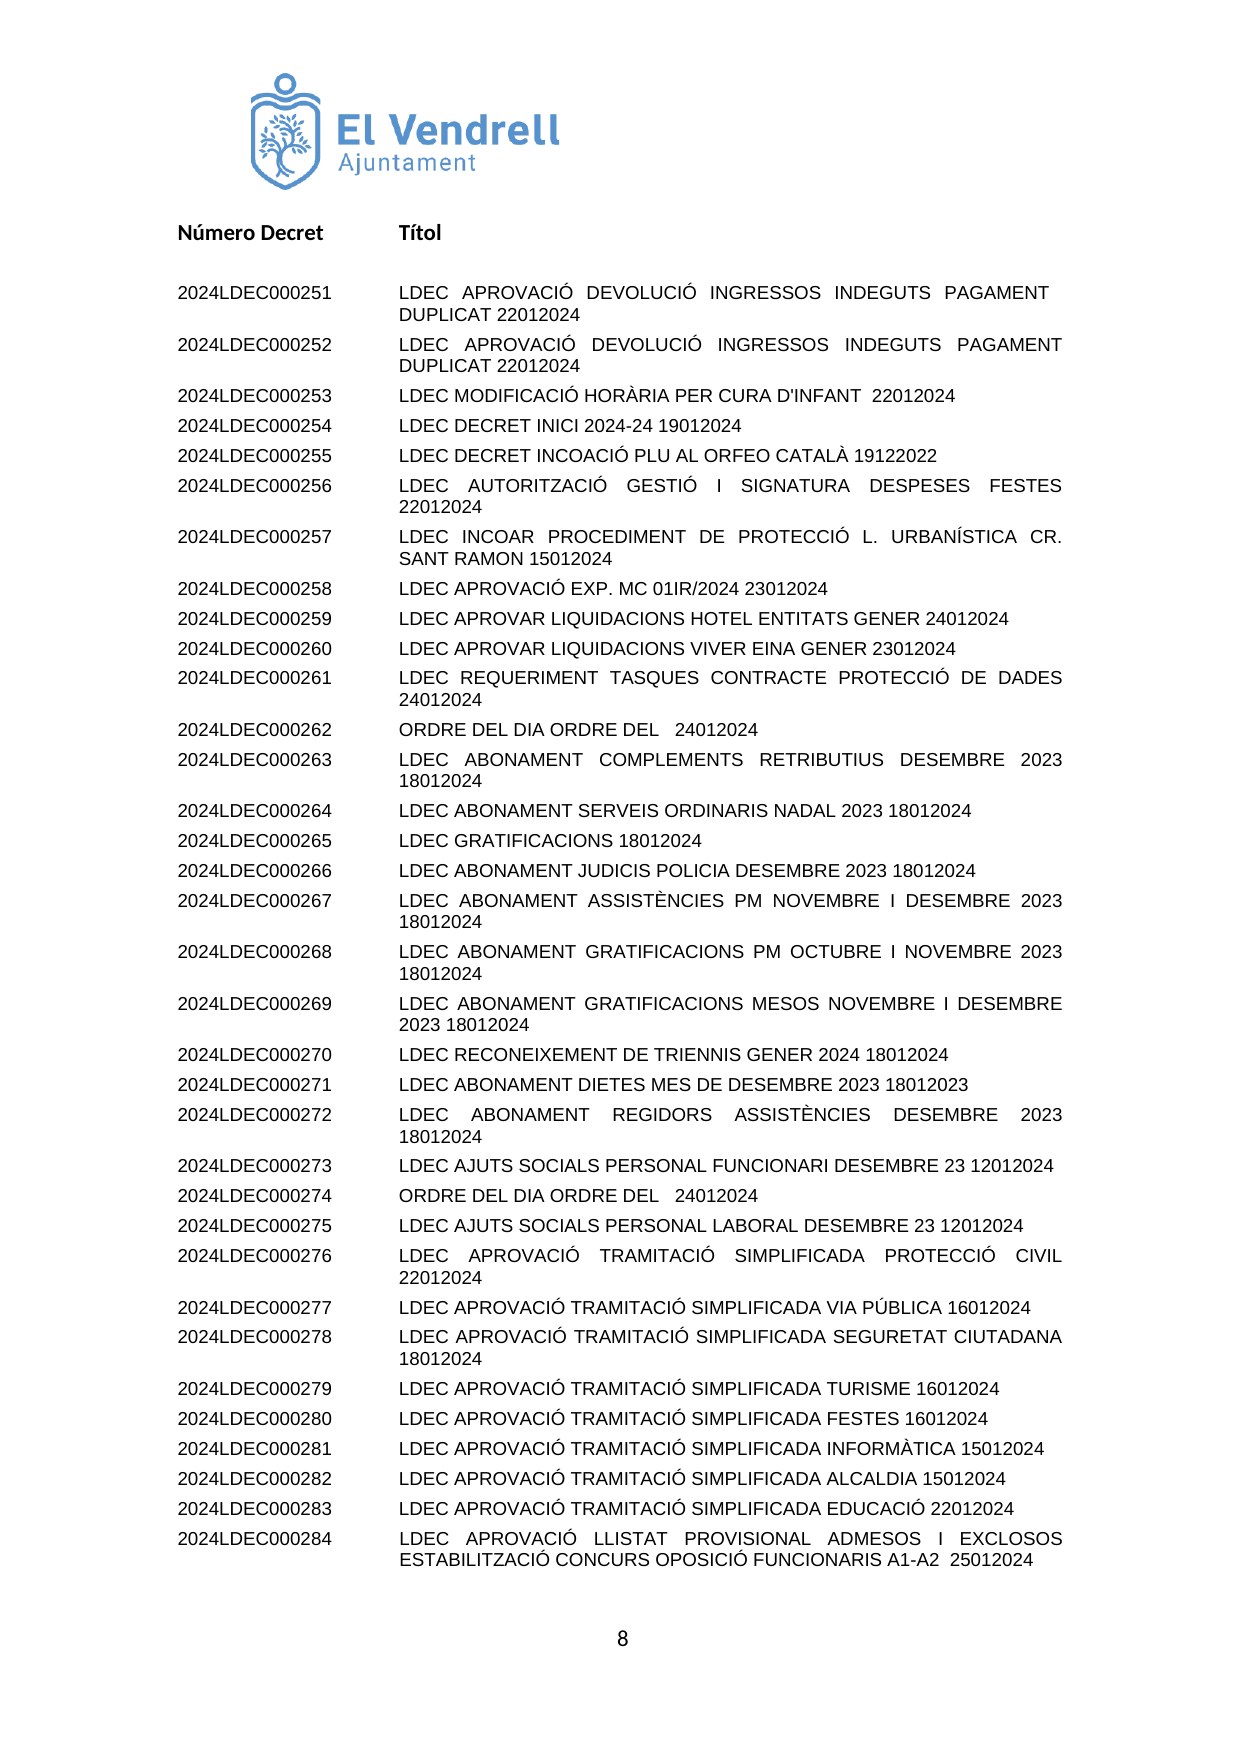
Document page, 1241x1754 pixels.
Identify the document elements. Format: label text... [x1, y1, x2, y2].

text 2024LDEC000266 LDEC ABONAMENT JUDICIS POLICIA DESEMBRE 2023 18012024 [177, 860, 1063, 881]
text 2024LDEC000272 LDEC ABONAMENT REGIDORS ASSISTÈNCIES DESEMBRE 2023 18012024 [177, 1104, 1063, 1147]
text 2024LDEC000253 LDEC MODIFICACIÓ HORÀRIA PER CURA D'INFANT 22012024 [177, 385, 1063, 406]
text 2024LDEC000280 LDEC APROVACIÓ TRAMITACIÓ SIMPLIFICADA FESTES 16012024 [177, 1408, 1063, 1429]
text 2024LDEC000258 LDEC APROVACIÓ EXP. MC 01IR/2024 23012024 [177, 577, 1063, 599]
text 2024LDEC000276 LDEC APROVACIÓ TRAMITACIÓ SIMPLIFICADA PROTECCIÓ CIVIL 22012024 [177, 1245, 1063, 1288]
text 2024LDEC000263 LDEC ABONAMENT COMPLEMENTS RETRIBUTIUS DESEMBRE 2023 18012024 [177, 748, 1063, 792]
text 2024LDEC000271 LDEC ABONAMENT DIETES MES DE DESEMBRE 2023 18012023 [177, 1074, 1063, 1096]
text 2024LDEC000284 LDEC APROVACIÓ LLISTAT PROVISIONAL ADMESOS I EXCLOSOS ESTABILITZACIÓ CONCURS OPOSICIÓ FUNCIONARIS A1-A2 25012024 [177, 1527, 1063, 1570]
text 2024LDEC000265 LDEC GRATIFICACIONS 18012024 [177, 830, 1063, 851]
text 2024LDEC000282 LDEC APROVACIÓ TRAMITACIÓ SIMPLIFICADA ALCALDIA 15012024 [177, 1467, 1063, 1489]
text 2024LDEC000277 LDEC APROVACIÓ TRAMITACIÓ SIMPLIFICADA VIA PÚBLICA 16012024 [177, 1296, 1063, 1318]
text 2024LDEC000260 LDEC APROVAR LIQUIDACIONS VIVER EINA GENER 23012024 [177, 637, 1063, 659]
text 2024LDEC000259 LDEC APROVAR LIQUIDACIONS HOTEL ENTITATS GENER 24012024 [177, 607, 1063, 629]
text 2024LDEC000283 LDEC APROVACIÓ TRAMITACIÓ SIMPLIFICADA EDUCACIÓ 22012024 [177, 1497, 1063, 1519]
text 2024LDEC000262 ORDRE DEL DIA ORDRE DEL 24012024 [177, 719, 1063, 740]
text 2024LDEC000270 LDEC RECONEIXEMENT DE TRIENNIS GENER 2024 18012024 [177, 1044, 1063, 1066]
text 2024LDEC000278 LDEC APROVACIÓ TRAMITACIÓ SIMPLIFICADA SEGURETAT CIUTADANA 18012024 [177, 1326, 1063, 1369]
text 2024LDEC000269 LDEC ABONAMENT GRATIFICACIONS MESOS NOVEMBRE I DESEMBRE 2023 18012024 [177, 993, 1063, 1036]
text 2024LDEC000254 LDEC DECRET INICI 2024-24 19012024 [177, 415, 1063, 436]
text 2024LDEC000274 ORDRE DEL DIA ORDRE DEL 24012024 [177, 1185, 1063, 1207]
text 2024LDEC000267 LDEC ABONAMENT ASSISTÈNCIES PM NOVEMBRE I DESEMBRE 2023 18012024 [177, 890, 1063, 933]
text 2024LDEC000251 LDEC APROVACIÓ DEVOLUCIÓ INGRESSOS INDEGUTS PAGAMENT DUPLICAT 22012024 [177, 282, 1063, 325]
text 2024LDEC000275 LDEC AJUTS SOCIALS PERSONAL LABORAL DESEMBRE 23 12012024 [177, 1215, 1063, 1237]
text 2024LDEC000261 LDEC REQUERIMENT TASQUES CONTRACTE PROTECCIÓ DE DADES 24012024 [177, 667, 1063, 710]
text 2024LDEC000273 LDEC AJUTS SOCIALS PERSONAL FUNCIONARI DESEMBRE 23 12012024 [177, 1155, 1063, 1177]
text 2024LDEC000252 LDEC APROVACIÓ DEVOLUCIÓ INGRESSOS INDEGUTS PAGAMENT DUPLICAT 22012024 [177, 333, 1063, 377]
picture [251, 73, 560, 190]
text 2024LDEC000256 LDEC AUTORITZACIÓ GESTIÓ I SIGNATURA DESPESES FESTES 22012024 [177, 474, 1063, 518]
text 2024LDEC000257 LDEC INCOAR PROCEDIMENT DE PROTECCIÓ L. URBANÍSTICA CR. SANT RAMON 15012024 [177, 526, 1063, 569]
text 2024LDEC000255 LDEC DECRET INCOACIÓ PLU AL ORFEO CATALÀ 19122022 [177, 445, 1063, 466]
text 2024LDEC000279 LDEC APROVACIÓ TRAMITACIÓ SIMPLIFICADA TURISME 16012024 [177, 1378, 1063, 1399]
text 2024LDEC000268 LDEC ABONAMENT GRATIFICACIONS PM OCTUBRE I NOVEMBRE 2023 18012024 [177, 941, 1063, 984]
text 2024LDEC000264 LDEC ABONAMENT SERVEIS ORDINARIS NADAL 2023 18012024 [177, 800, 1063, 822]
text 2024LDEC000281 LDEC APROVACIÓ TRAMITACIÓ SIMPLIFICADA INFORMÀTICA 15012024 [177, 1438, 1063, 1459]
